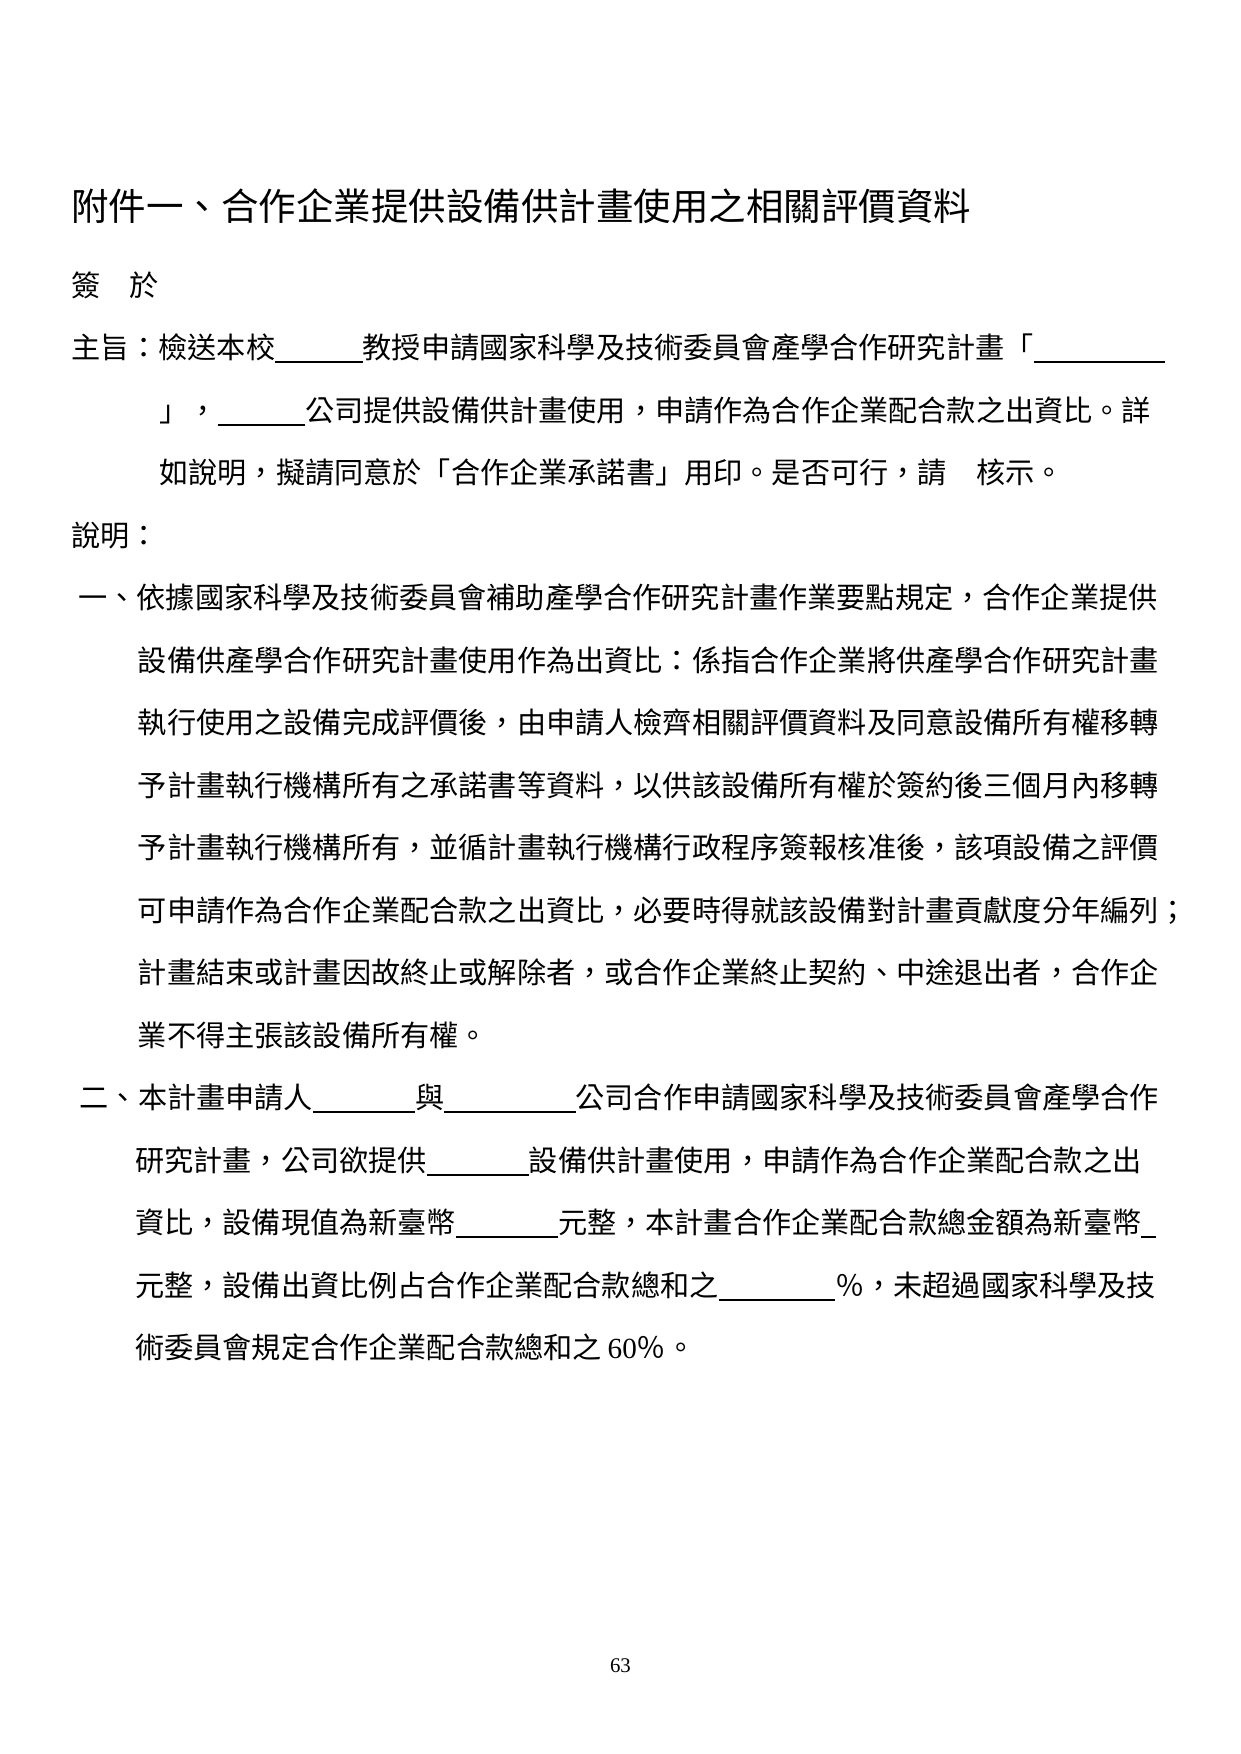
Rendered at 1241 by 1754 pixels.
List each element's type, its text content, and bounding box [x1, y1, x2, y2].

text 附件一、合作企業提供設備供計畫使用之相關評價資料 [71, 163, 1169, 225]
text 說明： [71, 492, 1169, 554]
text 二、本計畫申請人 與 公司合作申請國家科學及技術委員會產學合作研究計畫，公司欲提供 設備供計畫使用，申請作為合作企業配合款之出資比，設備現值為新臺幣 元整，本計畫合作企業配合款總金額為新臺幣 元整，設備出資比例占合作企業配合款總和之 ％，未超過國家科學及技術委員會規定合作企業配合款總和之60％。 [79, 1054, 1169, 1367]
text 主旨：檢送本校 教授申請國家科學及技術委員會產學合作研究計畫「 」， 公司提供設備供計畫使用，申請作為合作企業配合款之出資比。詳如說明，擬請同意於「合作企業承諾書」用印。是否可行，請 核示。 [71, 304, 1169, 492]
text 一、依據國家科學及技術委員會補助產學合作研究計畫作業要點規定，合作企業提供設備供產學合作研究計畫使用作為出資比：係指合作企業將供產學合作研究計畫執行使用之設備完成評價後，由申請人檢齊相關評價資料及同意設備所有權移轉予計畫執行機構所有之承諾書等資料，以供該設備所有權於簽約後三個月內移轉予計畫執行機構所有，並循計畫執行機構行政程序簽報核准後，該項設備之評價可申請作為合作企業配合款之出資比，必要時得就該設備對計畫貢獻度分年編列；計畫結束或計畫因故終止或解除者，或合作企業終止契約、中途退出者，合作企業不得主張該設備所有權。 [78, 554, 1169, 1054]
text 簽 於 [71, 242, 1169, 304]
